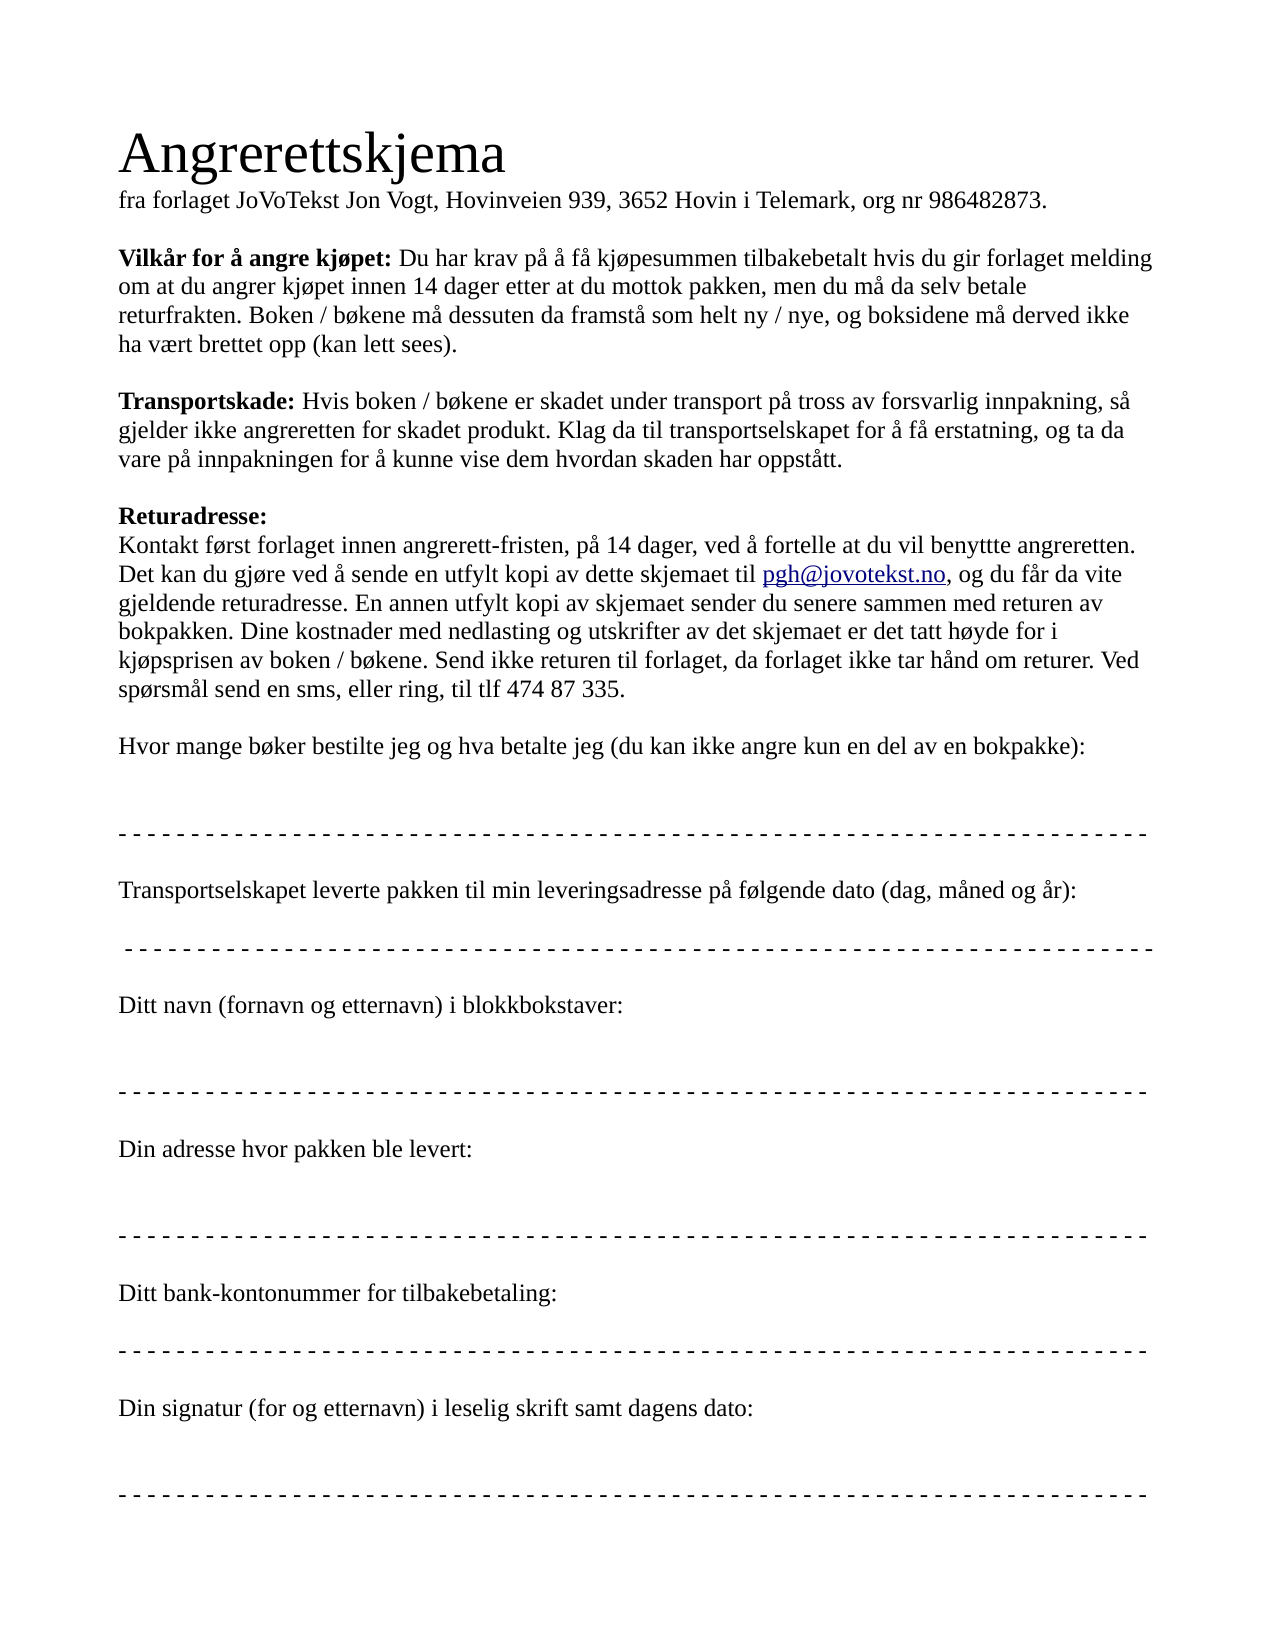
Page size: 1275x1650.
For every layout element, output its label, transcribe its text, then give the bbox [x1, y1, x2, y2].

text Din signatur (for og etternavn) i leselig skrift samt dagens dato: [118, 1393, 1157, 1421]
text - - - - - - - - - - - - - - - - - - - - - - - - - - - - - - - - - - - - - - - - - - - - - - - - - - - - - - - - - - - - - - - - - - - - - - - [118, 933, 1157, 961]
text Ditt bank-kontonummer for tilbakebetaling: [118, 1278, 1157, 1306]
text - - - - - - - - - - - - - - - - - - - - - - - - - - - - - - - - - - - - - - - - - - - - - - - - - - - - - - - - - - - - - - - - - - - - - - - [118, 1479, 1157, 1508]
text - - - - - - - - - - - - - - - - - - - - - - - - - - - - - - - - - - - - - - - - - - - - - - - - - - - - - - - - - - - - - - - - - - - - - - - [118, 1220, 1157, 1249]
text Transportselskapet leverte pakken til min leveringsadresse på følgende dato (dag, måned og år): [118, 875, 1157, 904]
text Returadresse: [118, 501, 1157, 530]
text - - - - - - - - - - - - - - - - - - - - - - - - - - - - - - - - - - - - - - - - - - - - - - - - - - - - - - - - - - - - - - - - - - - - - - - [118, 818, 1157, 846]
text Vilkår for å angre kjøpet: Du har krav på å få kjøpesummen tilbakebetalt hvis du gir forlaget melding om at du angrer kjøpet innen 14 dager etter at du mottok pakken, men du må da selv betale returfrakten. Boken / bøkene må dessuten da framstå som helt ny / nye, og boksidene må derved ikke ha vært brettet opp (kan lett sees). [118, 243, 1157, 358]
text Hvor mange bøker bestilte jeg og hva betalte jeg (du kan ikke angre kun en del av en bokpakke): [118, 731, 1157, 760]
text - - - - - - - - - - - - - - - - - - - - - - - - - - - - - - - - - - - - - - - - - - - - - - - - - - - - - - - - - - - - - - - - - - - - - - - [118, 1076, 1157, 1105]
text Angrerettskjema [118, 118, 1157, 185]
text Ditt navn (fornavn og etternavn) i blokkbokstaver: [118, 990, 1157, 1019]
text Kontakt først forlaget innen angrerett-fristen, på 14 dager, ved å fortelle at du vil benyttte angreretten. Det kan du gjøre ved å sende en utfylt kopi av dette skjemaet til pgh@jovotekst.no, og du får da vite gjeldende returadresse. En annen utfylt kopi av skjemaet sender du senere sammen med returen av bokpakken. Dine kostnader med nedlasting og utskrifter av det skjemaet er det tatt høyde for i kjøpsprisen av boken / bøkene. Send ikke returen til forlaget, da forlaget ikke tar hånd om returer. Ved spørsmål send en sms, eller ring, til tlf 474 87 335. [118, 530, 1157, 703]
text - - - - - - - - - - - - - - - - - - - - - - - - - - - - - - - - - - - - - - - - - - - - - - - - - - - - - - - - - - - - - - - - - - - - - - - [118, 1335, 1157, 1364]
text Din adresse hvor pakken ble levert: [118, 1134, 1157, 1163]
text fra forlaget JoVoTekst Jon Vogt, Hovinveien 939, 3652 Hovin i Telemark, org nr 986482873. [118, 185, 1157, 214]
text Transportskade: Hvis boken / bøkene er skadet under transport på tross av forsvarlig innpakning, så gjelder ikke angreretten for skadet produkt. Klag da til transportselskapet for å få erstatning, og ta da vare på innpakningen for å kunne vise dem hvordan skaden har oppstått. [118, 386, 1157, 473]
